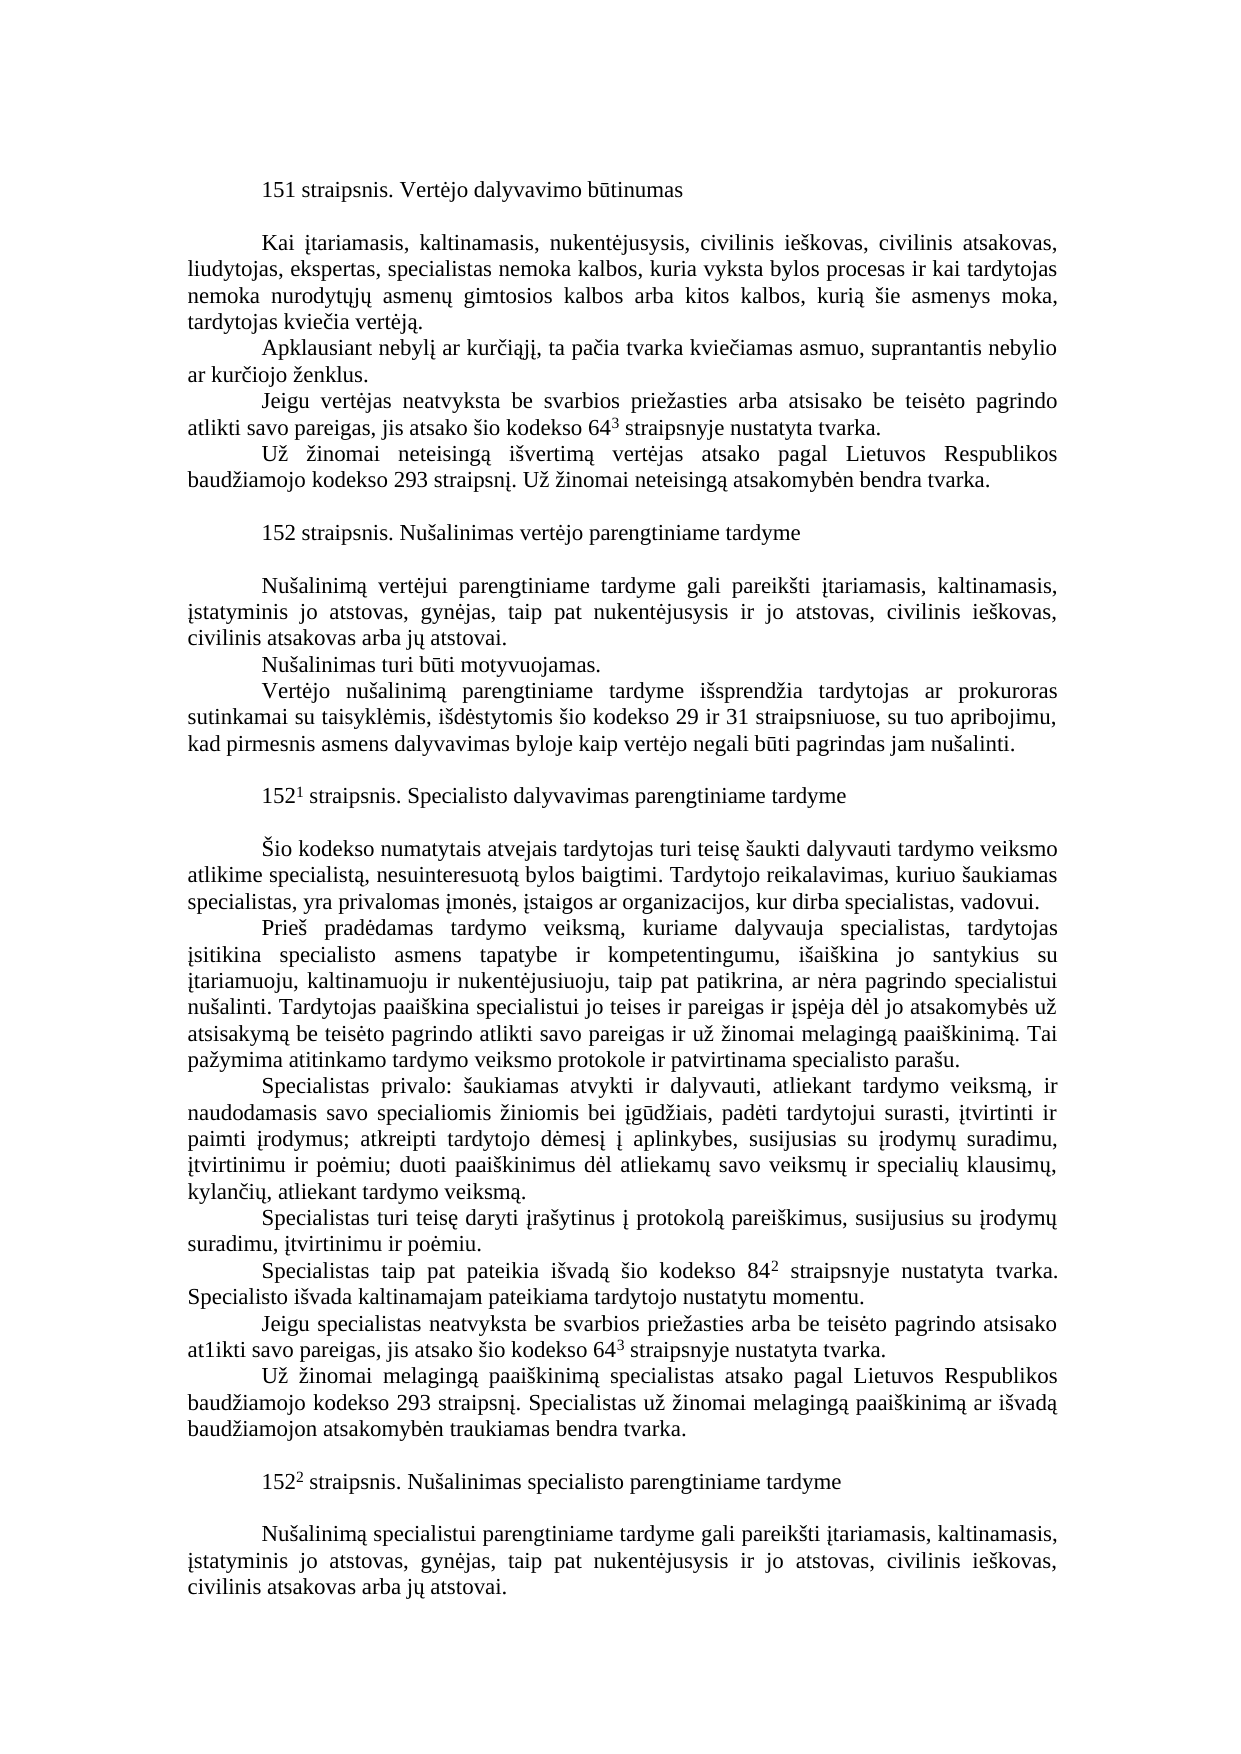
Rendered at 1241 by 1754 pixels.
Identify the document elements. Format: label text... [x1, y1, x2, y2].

text 152 straipsnis. Nušalinimas vertėjo parengtiniame tardyme [187, 519, 1059, 545]
text Jeigu specialistas neatvyksta be svarbios priežasties arba be teisėto pagrindo atsisako at1ikti savo pareigas, jis atsako šio kodekso 643 straipsnyje nustatyta tvarka. [187, 1309, 1059, 1362]
text Apklausiant nebylį ar kurčiąjį, ta pačia tvarka kviečiamas asmuo, suprantantis nebylio ar kurčiojo ženklus. [187, 334, 1059, 387]
text Vertėjo nušalinimą parengtiniame tardyme išsprendžia tardytojas ar prokuroras sutinkamai su taisyklėmis, išdėstytomis šio kodekso 29 ir 31 straipsniuose, su tuo apribojimu, kad pirmesnis asmens dalyvavimas byloje kaip vertėjo negali būti pagrindas jam nušalinti. [187, 677, 1059, 756]
text Už žinomai melagingą paaiškinimą specialistas atsako pagal Lietuvos Respublikos baudžiamojo kodekso 293 straipsnį. Specialistas už žinomai melagingą paaiškinimą ar išvadą baudžiamojon atsakomybėn traukiamas bendra tvarka. [187, 1362, 1059, 1441]
text Specialistas privalo: šaukiamas atvykti ir dalyvauti, atliekant tardymo veiksmą, ir naudodamasis savo specialiomis žiniomis bei įgūdžiais, padėti tardytojui surasti, įtvirtinti ir paimti įrodymus; atkreipti tardytojo dėmesį į aplinkybes, susijusias su įrodymų suradimu, įtvirtinimu ir poėmiu; duoti paaiškinimus dėl atliekamų savo veiksmų ir specialių klausimų, kylančių, atliekant tardymo veiksmą. [187, 1072, 1059, 1204]
text Prieš pradėdamas tardymo veiksmą, kuriame dalyvauja specialistas, tardytojas įsitikina specialisto asmens tapatybe ir kompetentingumu, išaiškina jo santykius su įtariamuoju, kaltinamuoju ir nukentėjusiuoju, taip pat patikrina, ar nėra pagrindo specialistui nušalinti. Tardytojas paaiškina specialistui jo teises ir pareigas ir įspėja dėl jo atsakomybės už atsisakymą be teisėto pagrindo atlikti savo pareigas ir už žinomai melagingą paaiškinimą. Tai pažymima atitinkamo tardymo veiksmo protokole ir patvirtinama specialisto parašu. [187, 914, 1059, 1072]
text Specialistas taip pat pateikia išvadą šio kodekso 842 straipsnyje nustatyta tvarka. Specialisto išvada kaltinamajam pateikiama tardytojo nustatytu momentu. [187, 1257, 1059, 1309]
text 1521 straipsnis. Specialisto dalyvavimas parengtiniame tardyme [261, 782, 1059, 809]
text Nušalinimą specialistui parengtiniame tardyme gali pareikšti įtariamasis, kaltinamasis, įstatyminis jo atstovas, gynėjas, taip pat nukentėjusysis ir jo atstovas, civilinis ieškovas, civilinis atsakovas arba jų atstovai. [187, 1520, 1059, 1599]
text Už žinomai neteisingą išvertimą vertėjas atsako pagal Lietuvos Respublikos baudžiamojo kodekso 293 straipsnį. Už žinomai neteisingą atsakomybėn bendra tvarka. [187, 440, 1059, 493]
text Kai įtariamasis, kaltinamasis, nukentėjusysis, civilinis ieškovas, civilinis atsakovas, liudytojas, ekspertas, specialistas nemoka kalbos, kuria vyksta bylos procesas ir kai tardytojas nemoka nurodytųjų asmenų gimtosios kalbos arba kitos kalbos, kurią šie asmenys moka, tardytojas kviečia vertėją. [187, 229, 1059, 334]
text 1522 straipsnis. Nušalinimas specialisto parengtiniame tardyme [187, 1468, 1059, 1494]
text Šio kodekso numatytais atvejais tardytojas turi teisę šaukti dalyvauti tardymo veiksmo atlikime specialistą, nesuinteresuotą bylos baigtimi. Tardytojo reikalavimas, kuriuo šaukiamas specialistas, yra privalomas įmonės, įstaigos ar organizacijos, kur dirba specialistas, vadovui. [187, 835, 1059, 914]
text Nušalinimas turi būti motyvuojamas. [187, 651, 1059, 677]
text Nušalinimą vertėjui parengtiniame tardyme gali pareikšti įtariamasis, kaltinamasis, įstatyminis jo atstovas, gynėjas, taip pat nukentėjusysis ir jo atstovas, civilinis ieškovas, civilinis atsakovas arba jų atstovai. [187, 572, 1059, 651]
text 151 straipsnis. Vertėjo dalyvavimo būtinumas [187, 176, 1059, 203]
text Jeigu vertėjas neatvyksta be svarbios priežasties arba atsisako be teisėto pagrindo atlikti savo pareigas, jis atsako šio kodekso 643 straipsnyje nustatyta tvarka. [187, 387, 1059, 440]
text Specialistas turi teisę daryti įrašytinus į protokolą pareiškimus, susijusius su įrodymų suradimu, įtvirtinimu ir poėmiu. [187, 1204, 1059, 1257]
